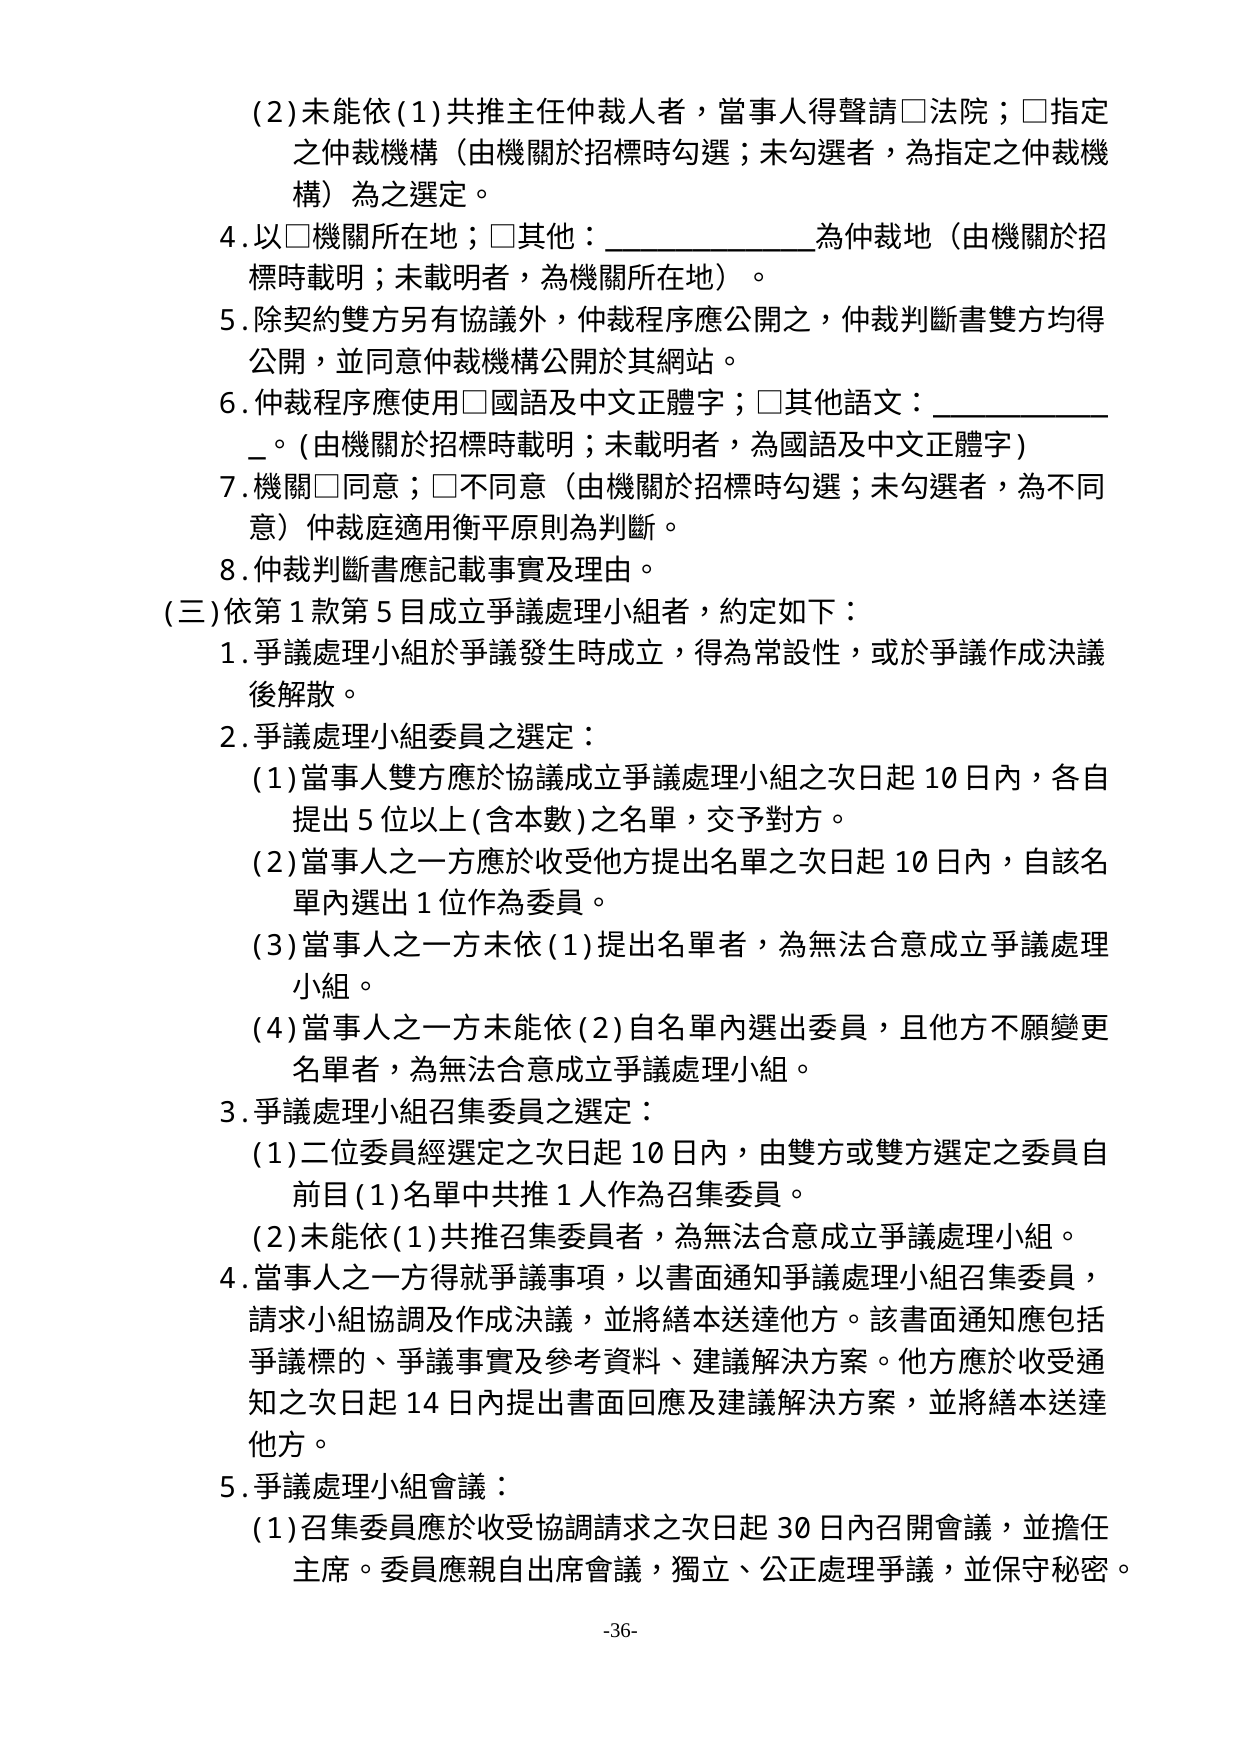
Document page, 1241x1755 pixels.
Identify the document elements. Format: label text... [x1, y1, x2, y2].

text 5.除契約雙方另有協議外，仲裁程序應公開之，仲裁判斷書雙方均得公開，並同意仲裁機構公開於其網站。 [218, 297, 1108, 380]
text 3.爭議處理小組召集委員之選定： [218, 1089, 1108, 1130]
text (3)當事人之一方未依(1)提出名單者，為無法合意成立爭議處理小組。 [248, 922, 1110, 1005]
text (2)未能依(1)共推召集委員者，為無法合意成立爭議處理小組。 [248, 1214, 1110, 1255]
text (1)召集委員應於收受協調請求之次日起30日內召開會議，並擔任主席。委員應親自出席會議，獨立、公正處理爭議，並保守秘密。 [248, 1505, 1110, 1589]
text 8.仲裁判斷書應記載事實及理由。 [218, 547, 1108, 589]
text (2)當事人之一方應於收受他方提出名單之次日起10日內，自該名單內選出1位作為委員。 [248, 839, 1110, 922]
text (1)當事人雙方應於協議成立爭議處理小組之次日起10日內，各自提出5位以上(含本數)之名單，交予對方。 [248, 755, 1110, 839]
text 1.爭議處理小組於爭議發生時成立，得為常設性，或於爭議作成決議後解散。 [218, 630, 1108, 714]
text 2.爭議處理小組委員之選定： [218, 714, 1108, 755]
text 7.機關□同意；□不同意（由機關於招標時勾選；未勾選者，為不同意）仲裁庭適用衡平原則為判斷。 [218, 464, 1108, 547]
text (2)未能依(1)共推主任仲裁人者，當事人得聲請□法院；□指定之仲裁機構（由機關於招標時勾選；未勾選者，為指定之仲裁機構）為之選定。 [248, 89, 1110, 214]
text 6.仲裁程序應使用□國語及中文正體字；□其他語文：___________。(由機關於招標時載明；未載明者，為國語及中文正體字) [218, 380, 1108, 464]
text 5.爭議處理小組會議： [218, 1464, 1108, 1505]
text (1)二位委員經選定之次日起10日內，由雙方或雙方選定之委員自前目(1)名單中共推1人作為召集委員。 [248, 1130, 1110, 1214]
text (三)依第1款第5目成立爭議處理小組者，約定如下： [159, 589, 1110, 630]
text 4.以□機關所在地；□其他：____________為仲裁地（由機關於招標時載明；未載明者，為機關所在地）。 [218, 214, 1108, 297]
text (4)當事人之一方未能依(2)自名單內選出委員，且他方不願變更名單者，為無法合意成立爭議處理小組。 [248, 1005, 1110, 1089]
text 4.當事人之一方得就爭議事項，以書面通知爭議處理小組召集委員，請求小組協調及作成決議，並將繕本送達他方。該書面通知應包括爭議標的、爭議事實及參考資料、建議解決方案。他方應於收受通知之次日起14日內提出書面回應及建議解決方案，並將繕本送達他方。 [218, 1255, 1108, 1464]
